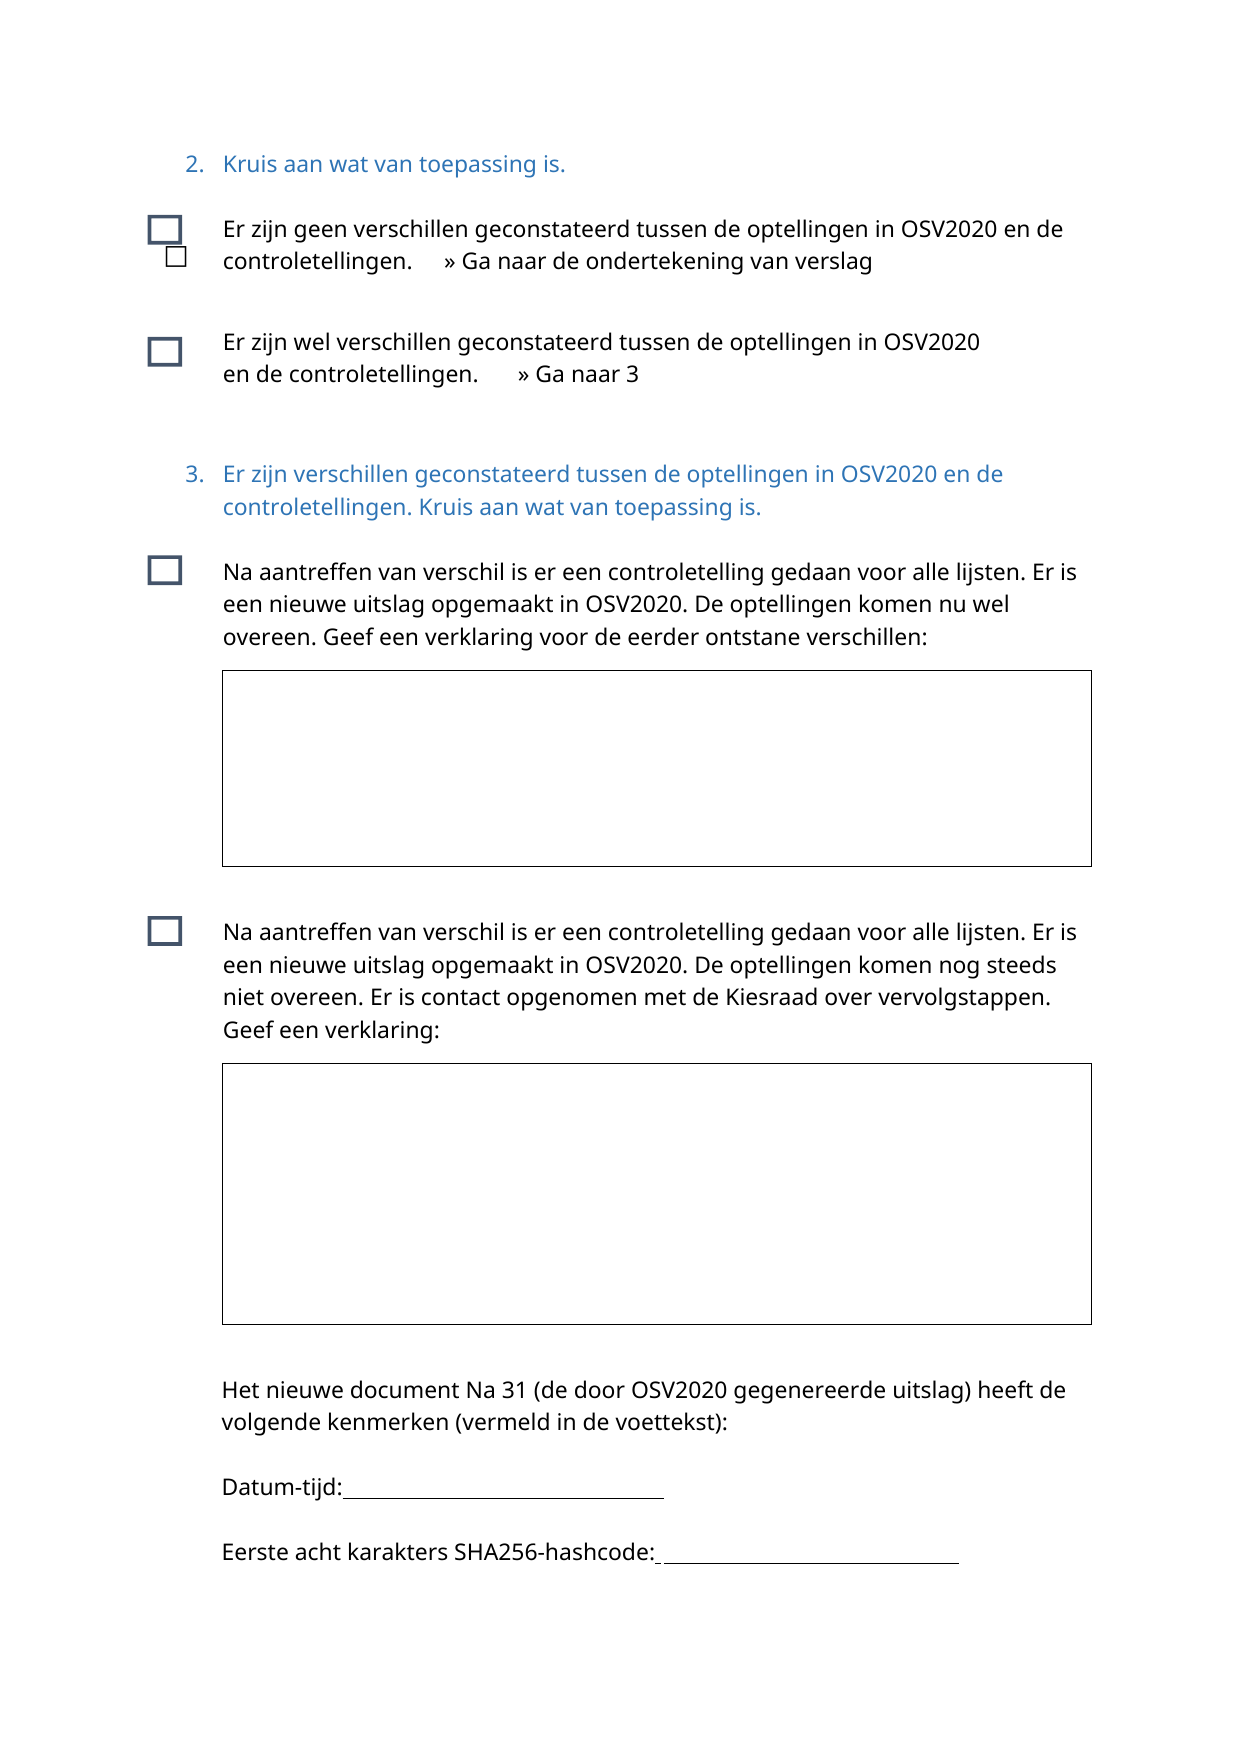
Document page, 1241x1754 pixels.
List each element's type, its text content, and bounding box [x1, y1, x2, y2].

text Na aantreffen van verschil is er een controletelling gedaan voor alle lijsten. Er is een nieuwe uitslag opgemaakt in OSV2020. De optellingen komen nog steeds niet overeen. Er is contact opgenomen met de Kiesraad over vervolgstappen. Geef een verklaring: [223, 916, 1092, 1045]
list Er zijn verschillen geconstateerd tussen de optellingen in OSV2020 en de controletellingen. Kruis aan wat van toepassing is. [185, 458, 1092, 522]
table_header [221, 294, 1087, 326]
list Kruis aan wat van toepassing is. [185, 148, 1092, 211]
text Het nieuwe document Na 31 (de door OSV2020 gegenereerde uitslag) heeft de volgende kenmerken (vermeld in de voettekst): [221, 1374, 1092, 1438]
table_header [223, 671, 1091, 866]
text Er zijn wel verschillen geconstateerd tussen de optellingen in OSV2020 en de controletellingen. » Ga naar 3 [223, 326, 1092, 416]
table_header [148, 294, 221, 326]
table_header [223, 1064, 1091, 1324]
text Na aantreffen van verschil is er een controletelling gedaan voor alle lijsten. Er is een nieuwe uitslag opgemaakt in OSV2020. De optellingen komen nu wel overeen. Geef een verklaring voor de eerder ontstane verschillen: [223, 523, 1092, 652]
text Eerste acht karakters SHA256-hashcode: [148, 1536, 1092, 1568]
text Er zijn geen verschillen geconstateerd tussen de optellingen in OSV2020 en de controletellingen. » Ga naar de ondertekening van verslag [223, 213, 1092, 276]
text Datum-tijd: [148, 1471, 1092, 1503]
